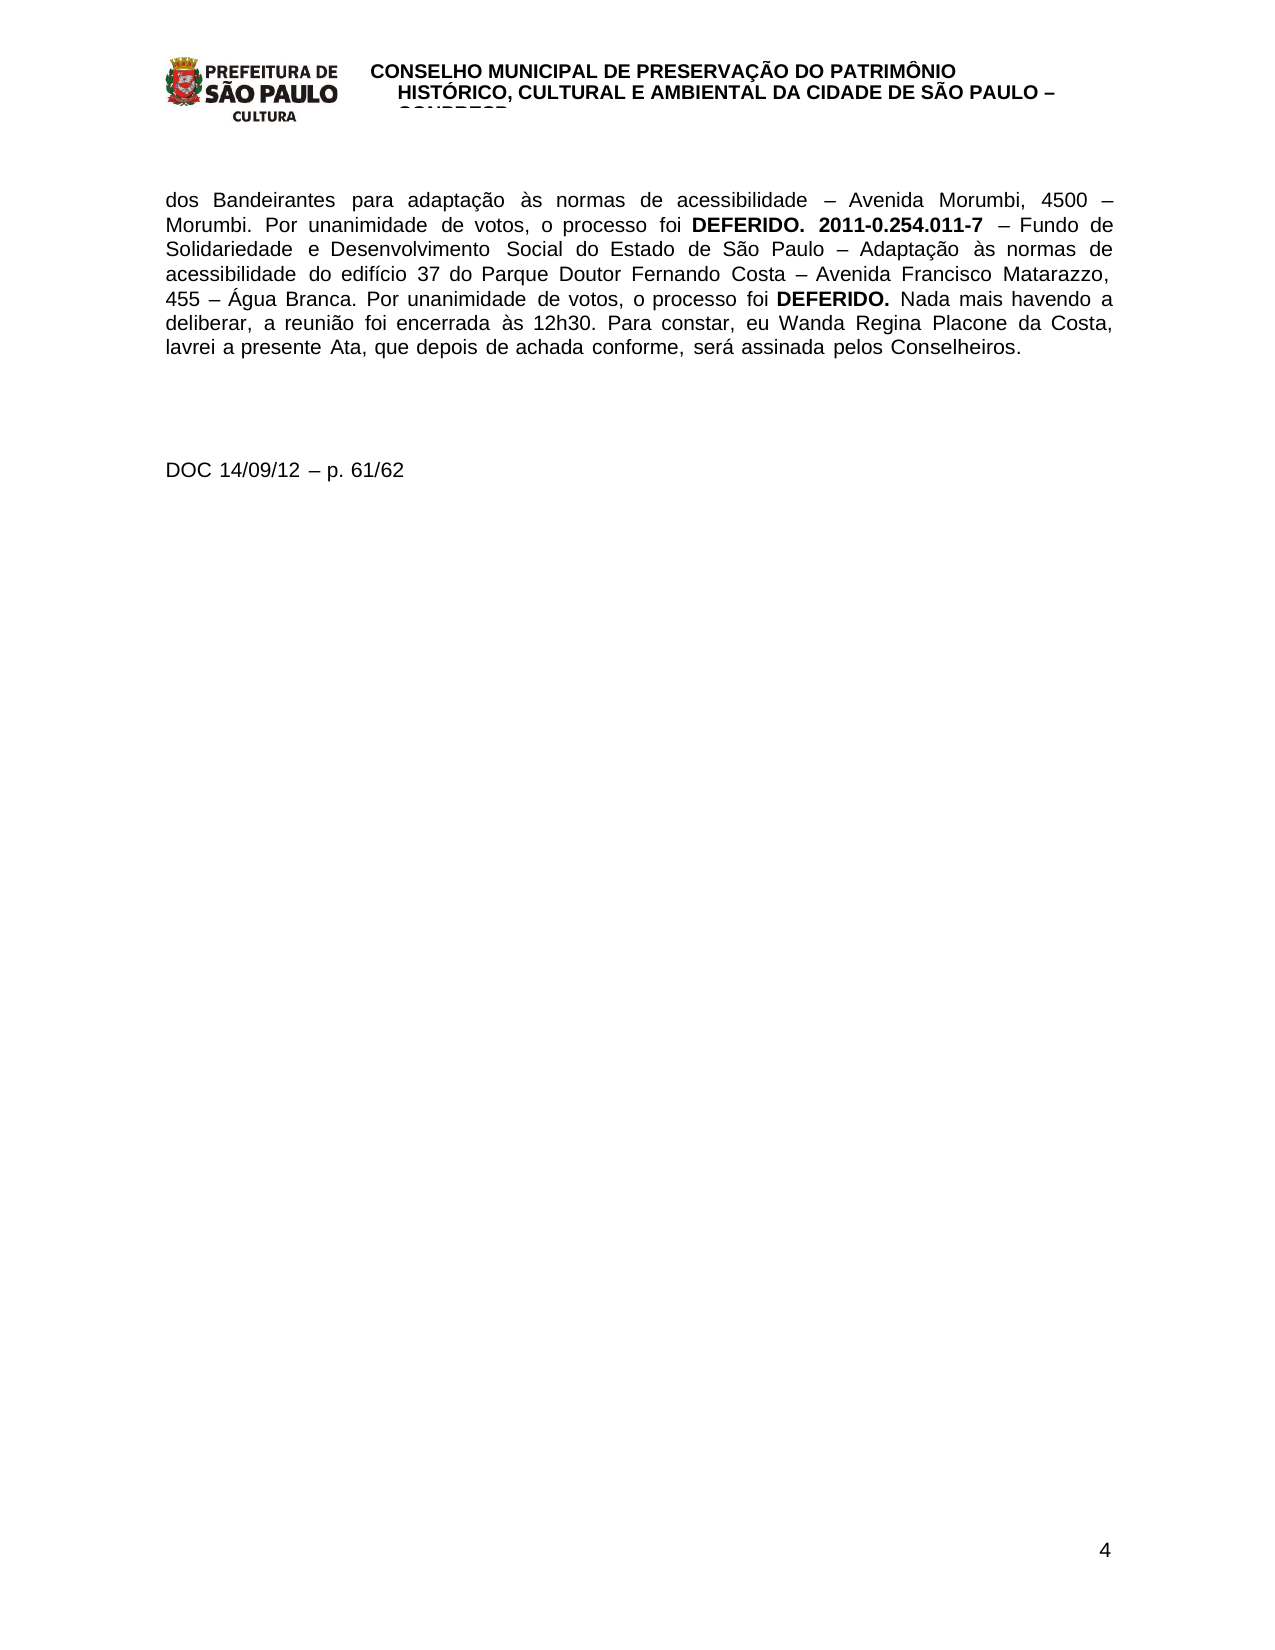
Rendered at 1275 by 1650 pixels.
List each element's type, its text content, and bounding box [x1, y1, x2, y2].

text DOC 14/09/12 – p. 61/62 [165, 458, 408, 482]
text 455 – Água Branca. Por unanimidade de votos, o processo foi DEFERIDO. Nada mais havendo a deliberar, a reunião foi encerrada às 12h30. Para constar, eu Wanda Regina Placone da Costa, lavrei a presente Ata, que depois de achada conforme, será assinada pelos Conselheiros. [165, 286, 1114, 359]
text dos Bandeirantes para adaptação às normas de acessibilidade – Avenida Morumbi, 4500 – Morumbi. Por unanimidade de votos, o processo foi DEFERIDO. 2011-0.254.011-7 – Fundo de Solidariedade e Desenvolvimento Social do Estado de São Paulo – Adaptação às normas de acessibilidade do edifício 37 do Parque Doutor Fernando Costa – Avenida Francisco Matarazzo, [165, 188, 1114, 286]
